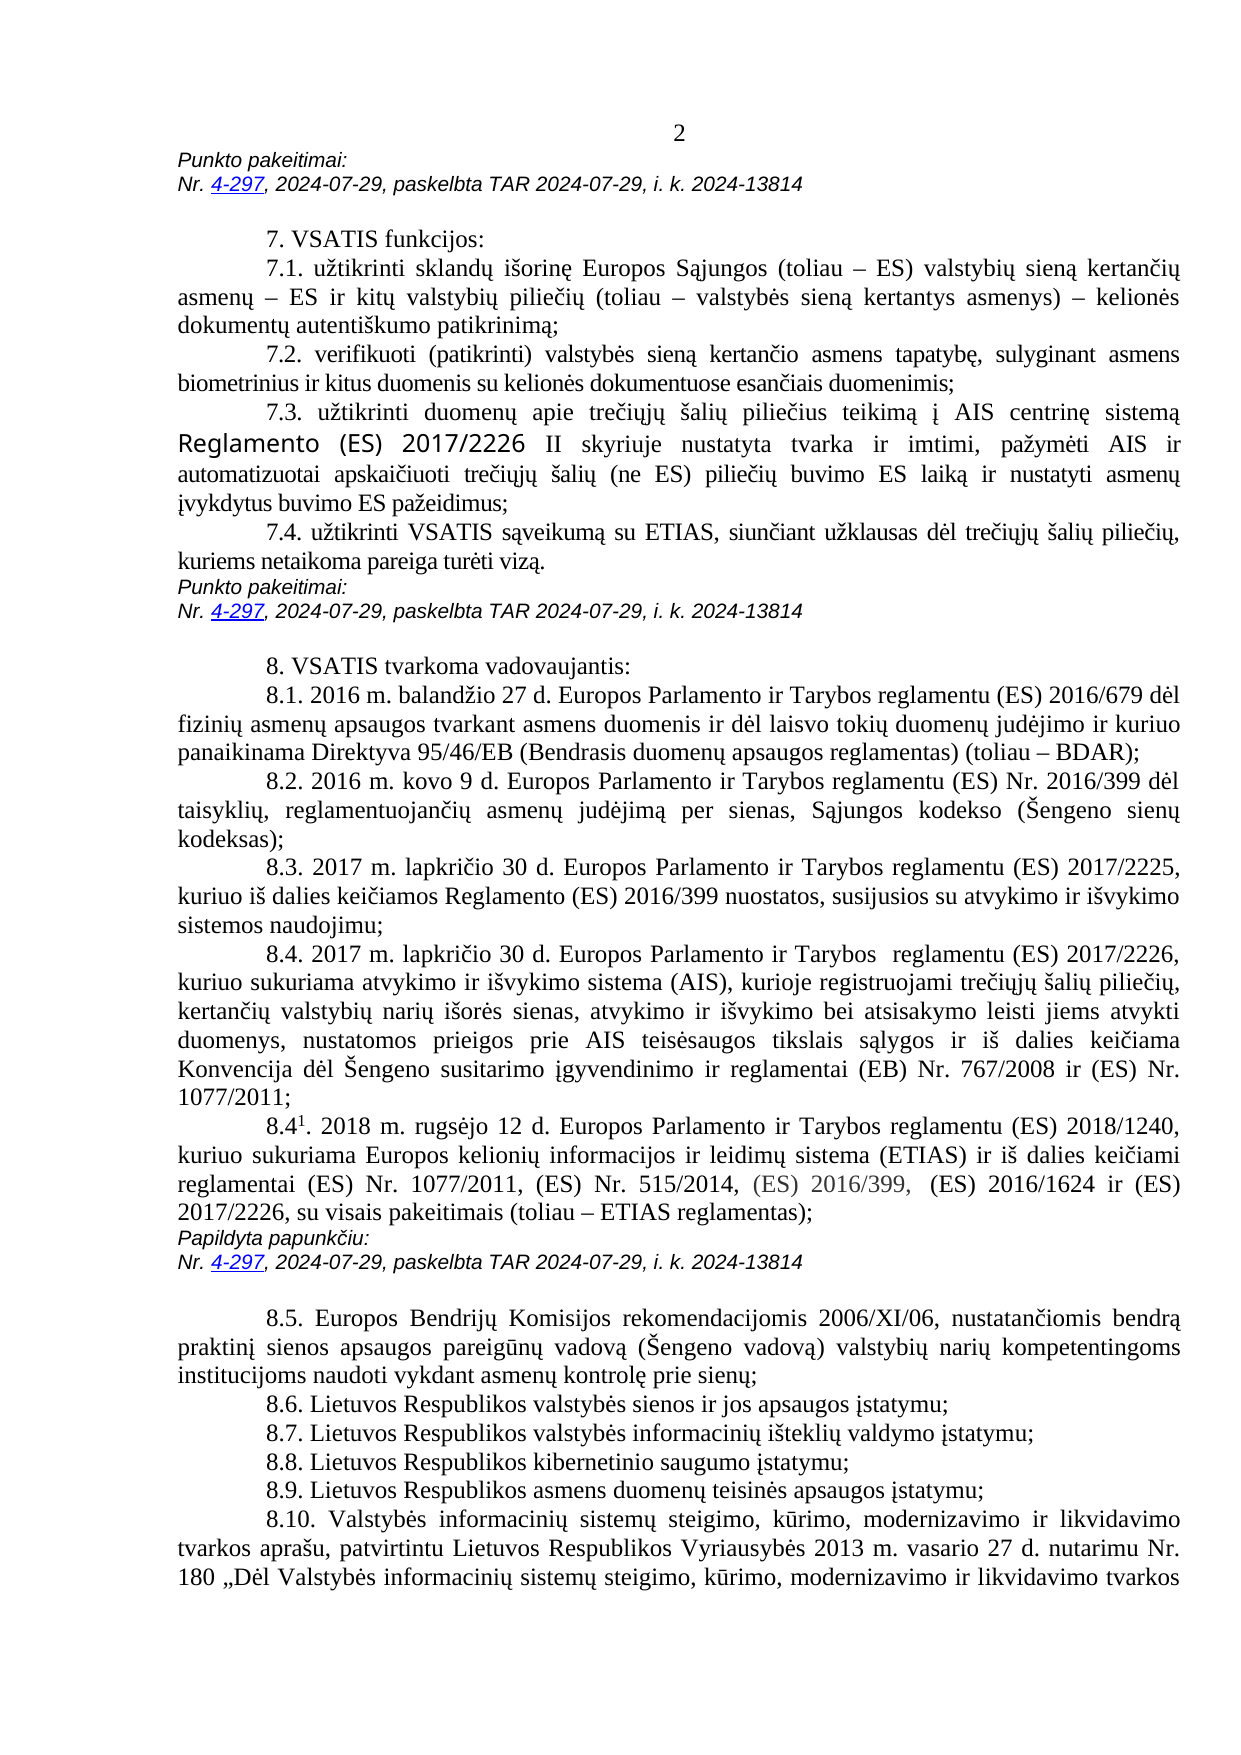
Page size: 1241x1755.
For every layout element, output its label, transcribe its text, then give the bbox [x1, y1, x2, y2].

text 7.4. užtikrinti VSATIS sąveikumą su ETIAS, siunčiant užklausas dėl trečiųjų šalių piliečių, kuriems netaikoma pareiga turėti vizą. [177, 517, 1181, 574]
text 7.1. užtikrinti sklandų išorinę Europos Sąjungos (toliau – ES) valstybių sieną kertančių asmenų – ES ir kitų valstybių piliečių (toliau – valstybės sieną kertantys asmenys) – kelionės dokumentų autentiškumo patikrinimą; [177, 253, 1181, 339]
text 8.2. 2016 m. kovo 9 d. Europos Parlamento ir Tarybos reglamentu (ES) Nr. 2016/399 dėl taisyklių, reglamentuojančių asmenų judėjimą per sienas, Sąjungos kodekso (Šengeno sienų kodeksas); [177, 766, 1181, 852]
text Punkto pakeitimai: [177, 148, 1181, 172]
text 7. VSATIS funkcijos: [177, 224, 1181, 253]
text Nr. 4-297, 2024-07-29, paskelbta TAR 2024-07-29, i. k. 2024-13814 [177, 172, 1181, 196]
text 7.2. verifikuoti (patikrinti) valstybės sieną kertančio asmens tapatybę, sulyginant asmens biometrinius ir kitus duomenis su kelionės dokumentuose esančiais duomenimis; [177, 339, 1181, 397]
text Nr. 4-297, 2024-07-29, paskelbta TAR 2024-07-29, i. k. 2024-13814 [177, 1250, 1181, 1274]
text 8.10. Valstybės informacinių sistemų steigimo, kūrimo, modernizavimo ir likvidavimo tvarkos aprašu, patvirtintu Lietuvos Respublikos Vyriausybės 2013 m. vasario 27 d. nutarimu Nr. 180 „Dėl Valstybės informacinių sistemų steigimo, kūrimo, modernizavimo ir likvidavimo tvarkos [177, 1504, 1181, 1590]
text 8.1. 2016 m. balandžio 27 d. Europos Parlamento ir Tarybos reglamentu (ES) 2016/679 dėl fizinių asmenų apsaugos tvarkant asmens duomenis ir dėl laisvo tokių duomenų judėjimo ir kuriuo panaikinama Direktyva 95/46/EB (Bendrasis duomenų apsaugos reglamentas) (toliau – BDAR); [177, 680, 1181, 766]
text 8.6. Lietuvos Respublikos valstybės sienos ir jos apsaugos įstatymu; [177, 1389, 1181, 1418]
text Nr. 4-297, 2024-07-29, paskelbta TAR 2024-07-29, i. k. 2024-13814 [177, 598, 1181, 622]
text Papildyta papunkčiu: [177, 1226, 1181, 1250]
text 8.41. 2018 m. rugsėjo 12 d. Europos Parlamento ir Tarybos reglamentu (ES) 2018/1240, kuriuo sukuriama Europos kelionių informacijos ir leidimų sistema (ETIAS) ir iš dalies keičiami reglamentai (ES) Nr. 1077/2011, (ES) Nr. 515/2014, (ES) 2016/399, (ES) 2016/1624 ir (ES) 2017/2226, su visais pakeitimais (toliau – ETIAS reglamentas); [177, 1111, 1181, 1226]
text 8.4. 2017 m. lapkričio 30 d. Europos Parlamento ir Tarybos reglamentu (ES) 2017/2226, kuriuo sukuriama atvykimo ir išvykimo sistema (AIS), kurioje registruojami trečiųjų šalių piliečių, kertančių valstybių narių išorės sienas, atvykimo ir išvykimo bei atsisakymo leisti jiems atvykti duomenys, nustatomos prieigos prie AIS teisėsaugos tikslais sąlygos ir iš dalies keičiama Konvencija dėl Šengeno susitarimo įgyvendinimo ir reglamentai (EB) Nr. 767/2008 ir (ES) Nr. 1077/2011; [177, 939, 1181, 1111]
text 8.9. Lietuvos Respublikos asmens duomenų teisinės apsaugos įstatymu; [177, 1475, 1181, 1504]
text 8.3. 2017 m. lapkričio 30 d. Europos Parlamento ir Tarybos reglamentu (ES) 2017/2225, kuriuo iš dalies keičiamos Reglamento (ES) 2016/399 nuostatos, susijusios su atvykimo ir išvykimo sistemos naudojimu; [177, 852, 1181, 939]
text 8.7. Lietuvos Respublikos valstybės informacinių išteklių valdymo įstatymu; [177, 1418, 1181, 1447]
text 8.8. Lietuvos Respublikos kibernetinio saugumo įstatymu; [177, 1447, 1181, 1475]
text 7.3. užtikrinti duomenų apie trečiųjų šalių piliečius teikimą į AIS centrinę sistemą Reglamento (ES) 2017/2226 II skyriuje nustatyta tvarka ir imtimi, pažymėti AIS ir automatizuotai apskaičiuoti trečiųjų šalių (ne ES) piliečių buvimo ES laiką ir nustatyti asmenų įvykdytus buvimo ES pažeidimus; [177, 397, 1181, 517]
text 8. VSATIS tvarkoma vadovaujantis: [177, 651, 1181, 680]
text Punkto pakeitimai: [177, 574, 1181, 598]
text 8.5. Europos Bendrijų Komisijos rekomendacijomis 2006/XI/06, nustatančiomis bendrą praktinį sienos apsaugos pareigūnų vadovą (Šengeno vadovą) valstybių narių kompetentingoms institucijoms naudoti vykdant asmenų kontrolę prie sienų; [177, 1303, 1181, 1389]
